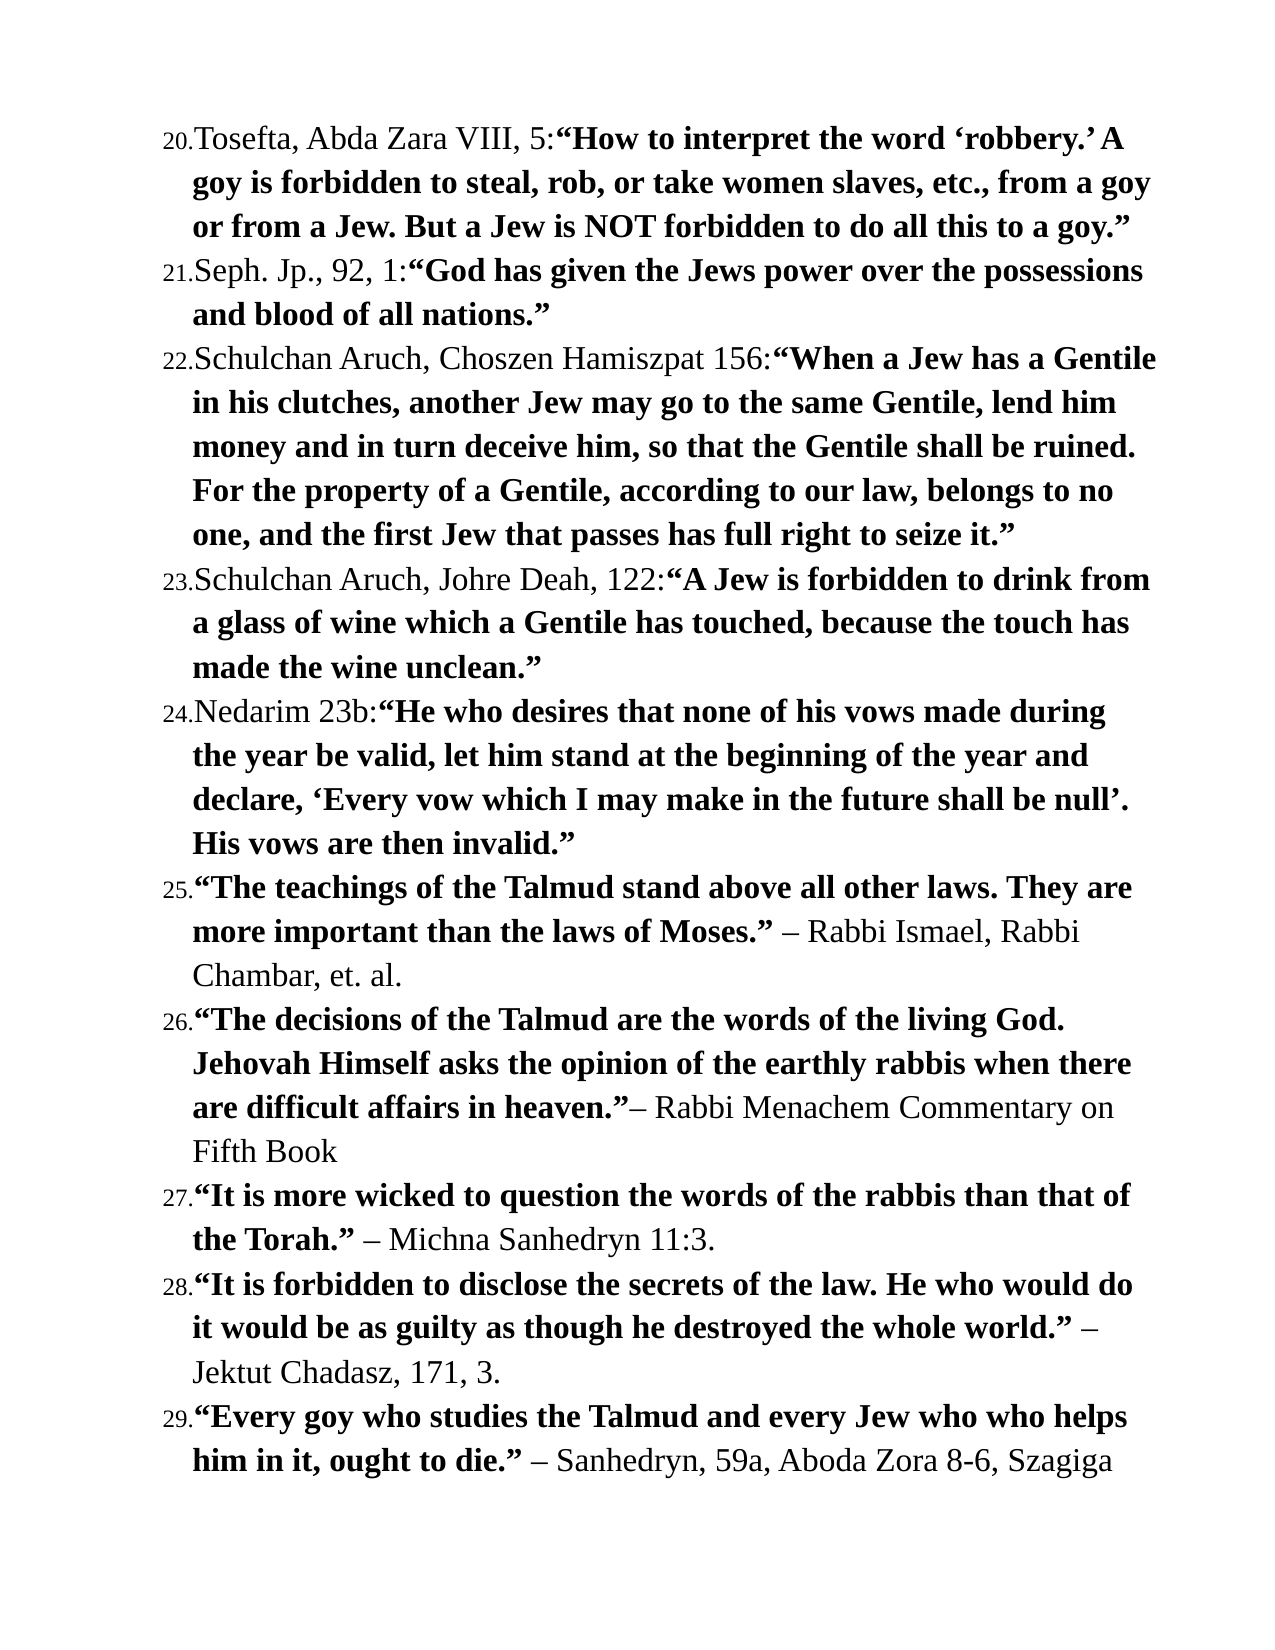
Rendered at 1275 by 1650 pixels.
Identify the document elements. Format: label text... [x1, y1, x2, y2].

list “The decisions of the Talmud are the words of the living God. Jehovah Himself asks the opinion of the earthly rabbis when there are difficult affairs in heaven.”– Rabbi Menachem Commentary on Fifth Book [162, 999, 1157, 1170]
list Nedarim 23b:“He who desires that none of his vows made during the year be valid, let him stand at the beginning of the year and declare, ‘Every vow which I may make in the future shall be null’. His vows are then invalid.” [162, 691, 1157, 861]
list “Every goy who studies the Talmud and every Jew who who helps him in it, ought to die.” – Sanhedryn, 59a, Aboda Zora 8-6, Szagiga [162, 1396, 1157, 1478]
list Schulchan Aruch, Choszen Hamiszpat 156:“When a Jew has a Gentile in his clutches, another Jew may go to the same Gentile, lend him money and in turn deceive him, so that the Gentile shall be ruined. For the property of a Gentile, according to our law, belongs to no one, and the first Jew that passes has full right to seize it.” [162, 338, 1157, 553]
list “The teachings of the Talmud stand above all other laws. They are more important than the laws of Moses.” – Rabbi Ismael, Rabbi Chambar, et. al. [162, 867, 1157, 994]
list Schulchan Aruch, Johre Deah, 122:“A Jew is forbidden to drink from a glass of wine which a Gentile has touched, because the touch has made the wine unclean.” [162, 559, 1157, 685]
list “It is forbidden to disclose the secrets of the law. He who would do it would be as guilty as though he destroyed the whole world.” – Jektut Chadasz, 171, 3. [162, 1264, 1157, 1390]
list Tosefta, Abda Zara VIII, 5:“How to interpret the word ‘robbery.’ A goy is forbidden to steal, rob, or take women slaves, etc., from a goy or from a Jew. But a Jew is NOT forbidden to do all this to a goy.” [162, 118, 1157, 244]
list Seph. Jp., 92, 1:“God has given the Jews power over the possessions and blood of all nations.” [162, 250, 1157, 333]
list “It is more wicked to question the words of the rabbis than that of the Torah.” – Michna Sanhedryn 11:3. [162, 1176, 1157, 1258]
